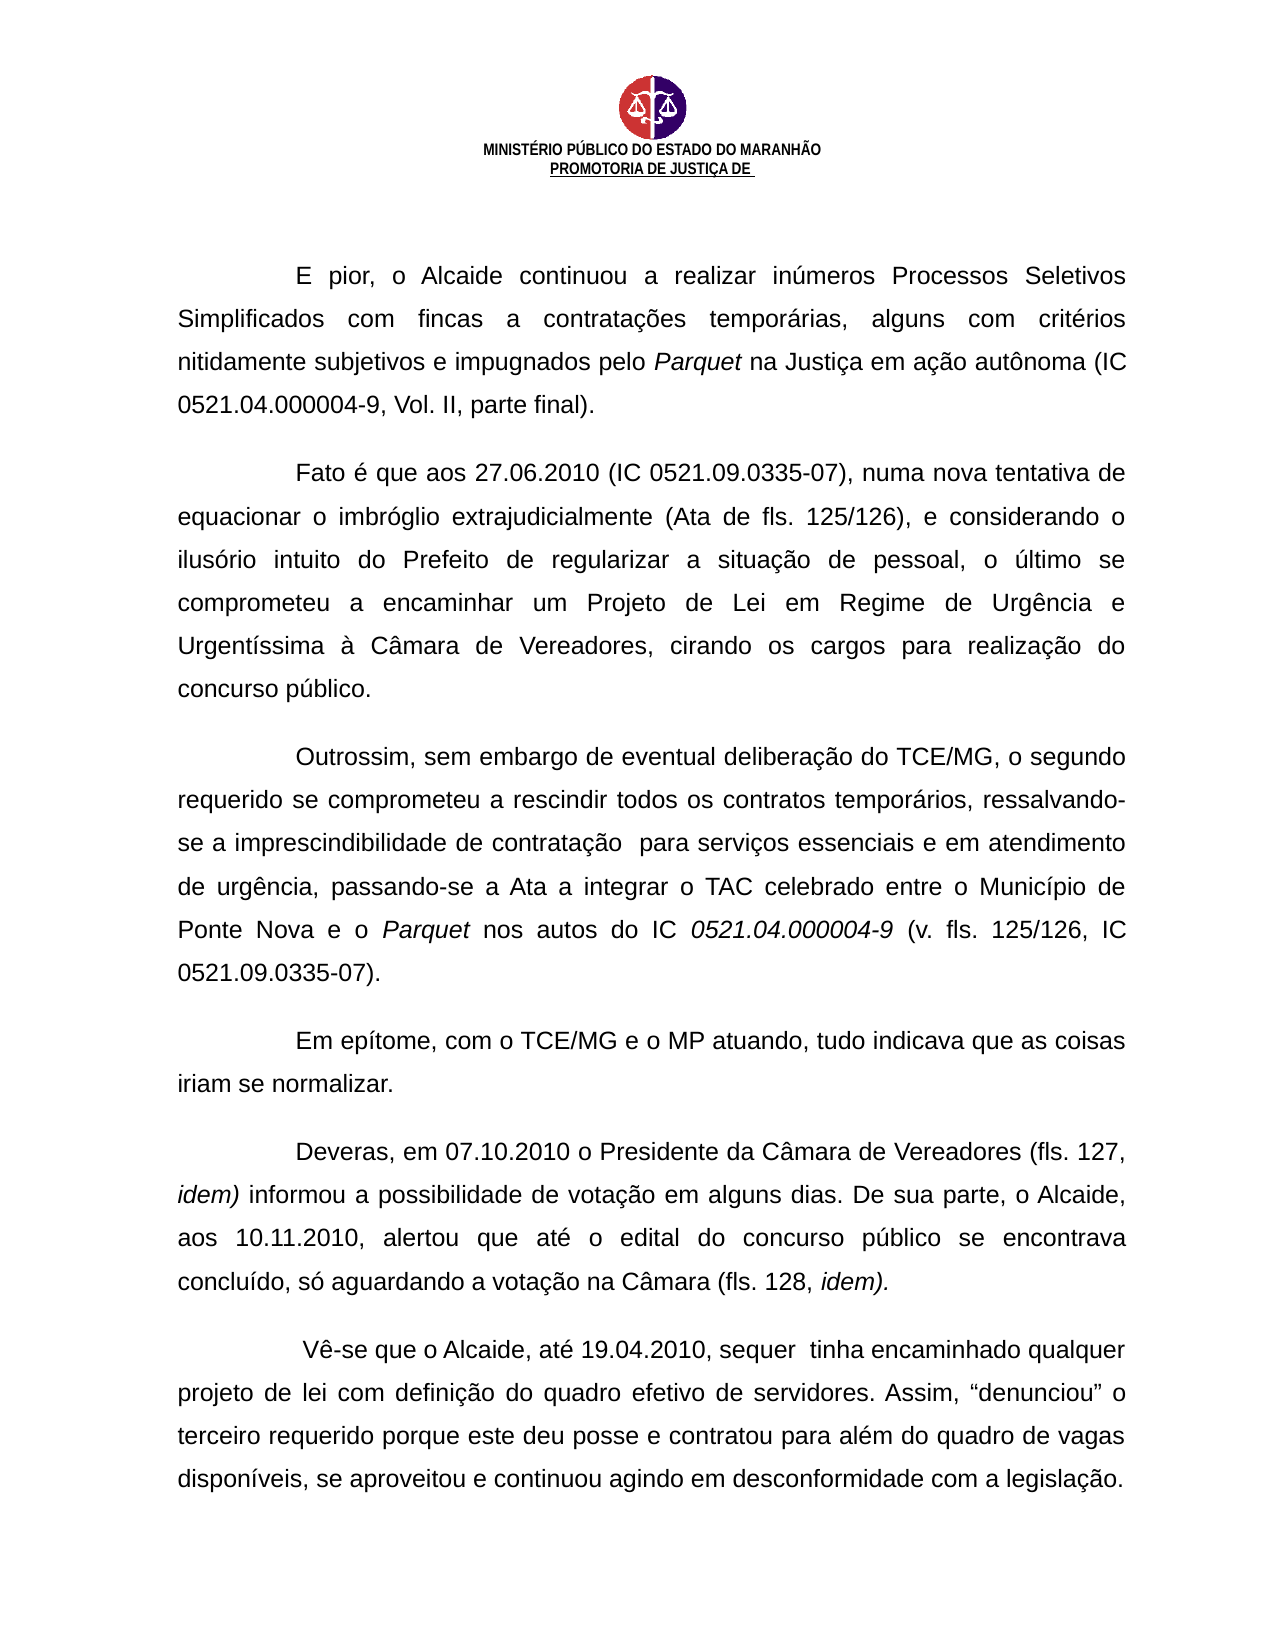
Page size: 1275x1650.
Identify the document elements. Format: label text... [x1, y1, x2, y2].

picture [618, 75, 687, 140]
text Vê-se que o Alcaide, até 19.04.2010, sequer tinha encaminhado qualquer projeto de lei com definição do quadro efetivo de servidores. Assim, “denunciou” o terceiro requerido porque este deu posse e contratou para além do quadro de vagas disponíveis, se aproveitou e continuou agindo em desconformidade com a legislação. [177, 1334, 1127, 1493]
text Fato é que aos 27.06.2010 (IC 0521.09.0335-07), numa nova tentativa de equacionar o imbróglio extrajudicialmente (Ata de fls. 125/126), e considerando o ilusório intuito do Prefeito de regularizar a situação de pessoal, o último se comprometeu a encaminhar um Projeto de Lei em Regime de Urgência e Urgentíssima à Câmara de Vereadores, cirando os cargos para realização do concurso público. [177, 458, 1127, 703]
text Deveras, em 07.10.2010 o Presidente da Câmara de Vereadores (fls. 127, idem) informou a possibilidade de votação em alguns dias. De sua parte, o Alcaide, aos 10.11.2010, alertou que até o edital do concurso público se encontrava concluído, só aguardando a votação na Câmara (fls. 128, idem). [177, 1137, 1127, 1295]
text Outrossim, sem embargo de eventual deliberação do TCE/MG, o segundo requerido se comprometeu a rescindir todos os contratos temporários, ressalvando-se a imprescindibilidade de contratação para serviços essenciais e em atendimento de urgência, passando-se a Ata a integrar o TAC celebrado entre o Município de Ponte Nova e o Parquet nos autos do IC 0521.04.000004-9 (v. fls. 125/126, IC 0521.09.0335-07). [177, 742, 1127, 986]
text E pior, o Alcaide continuou a realizar inúmeros Processos Seletivos Simplificados com fincas a contratações temporárias, alguns com critérios nitidamente subjetivos e impugnados pelo Parquet na Justiça em ação autônoma (IC 0521.04.000004-9, Vol. II, parte final). [177, 261, 1127, 419]
text Em epítome, com o TCE/MG e o MP atuando, tudo indicava que as coisas iriam se normalizar. [177, 1026, 1127, 1098]
